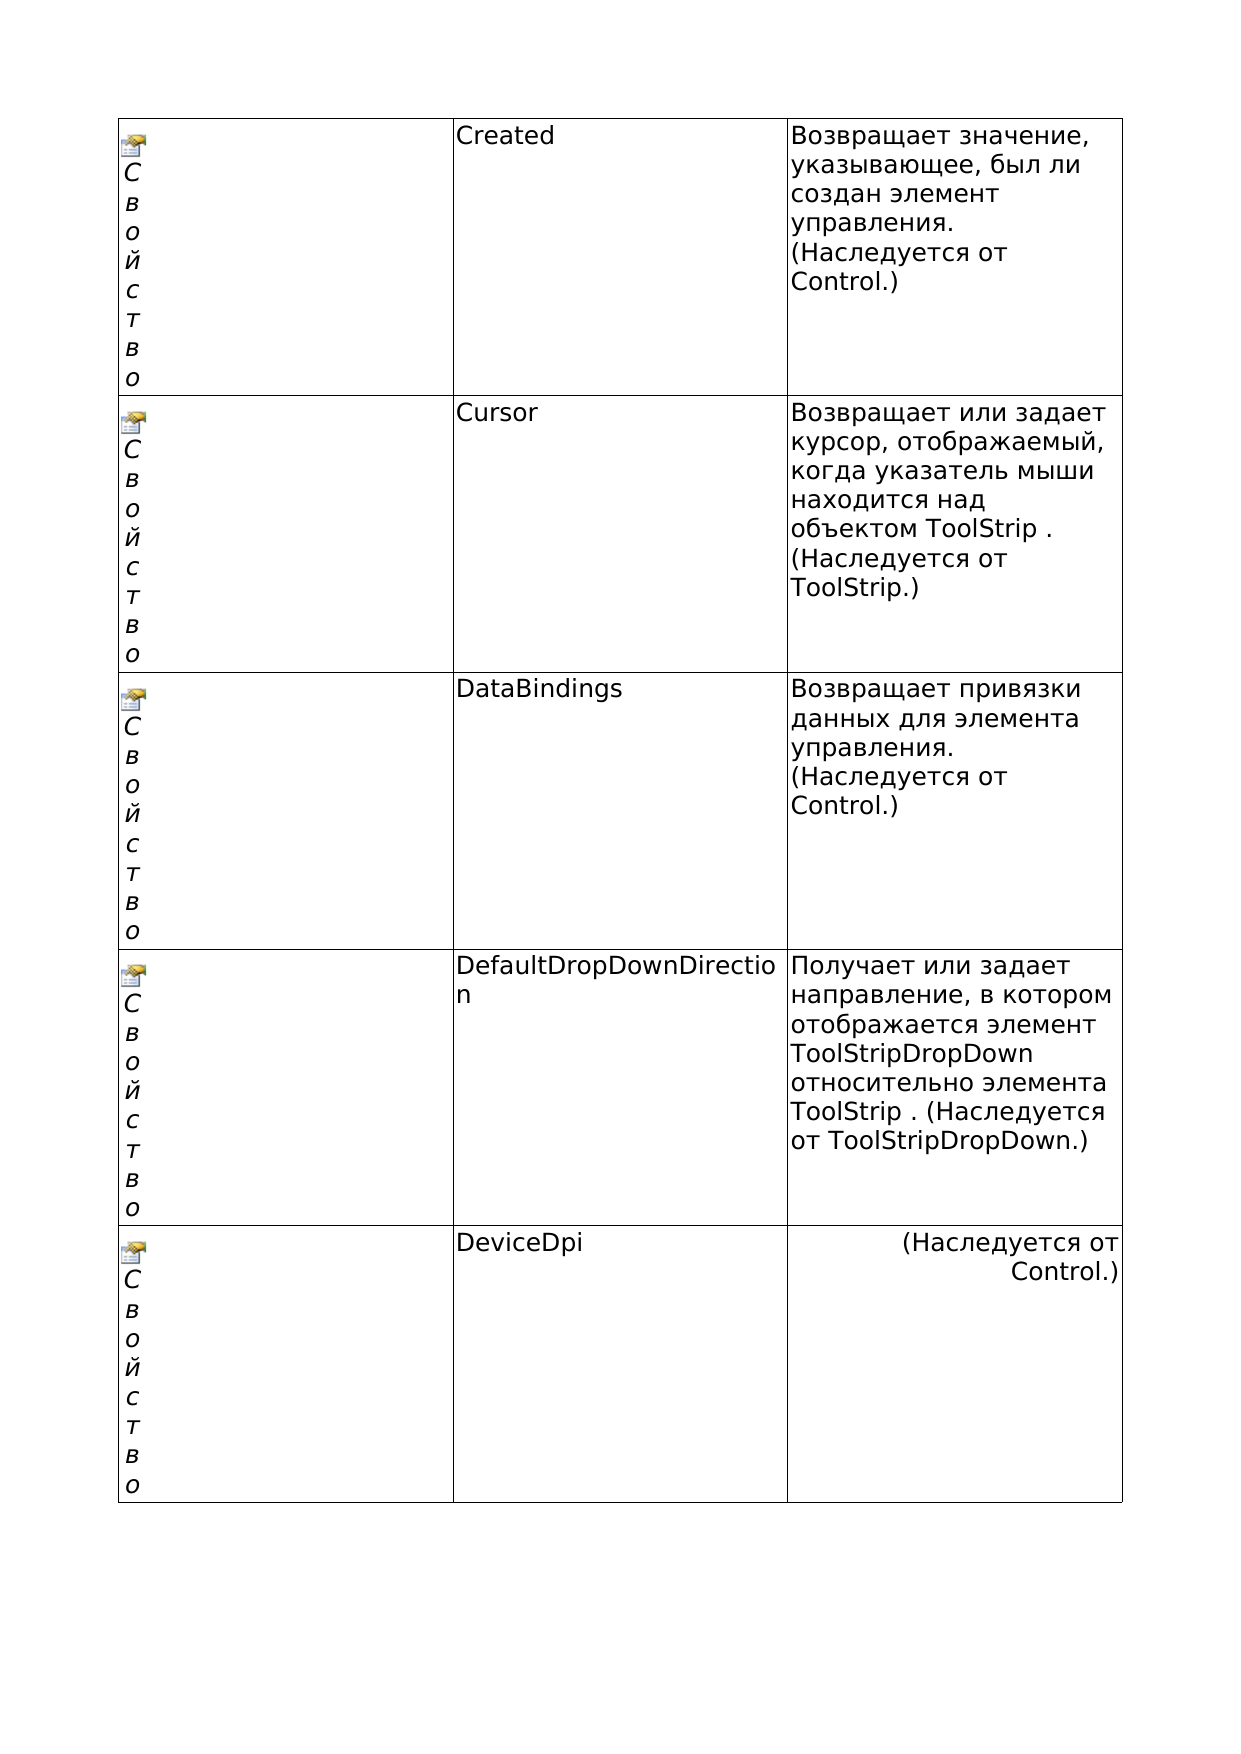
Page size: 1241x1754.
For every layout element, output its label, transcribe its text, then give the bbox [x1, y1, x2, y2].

table_cell Получает или задает направление, в котором отображается элемент ToolStripDropDown относительно элемента ToolStrip . (Наследуется от ToolStripDropDown.) [788, 950, 1122, 1225]
table_cell [119, 396, 453, 672]
table_cell [119, 119, 453, 395]
table_cell [119, 950, 453, 1225]
table_cell [119, 1226, 453, 1502]
picture [121, 687, 147, 713]
table_cell Возвращает значение, указывающее, был ли создан элемент управления. (Наследуется от Control.) [788, 119, 1122, 395]
table_cell Возвращает или задает курсор, отображаемый, когда указатель мыши находится над объектом ToolStrip . (Наследуется от ToolStrip.) [788, 396, 1122, 672]
table_cell [119, 673, 453, 948]
picture [121, 1240, 147, 1266]
picture [121, 963, 147, 989]
picture [121, 133, 147, 159]
table_cell DeviceDpi [454, 1226, 787, 1502]
table_cell (Наследуется от Control.) [788, 1226, 1122, 1502]
picture [121, 410, 147, 436]
table_cell Cursor [454, 396, 787, 672]
table_cell DataBindings [454, 673, 787, 948]
table_cell Created [454, 119, 787, 395]
table_cell DefaultDropDownDirection [454, 950, 787, 1225]
table_cell Возвращает привязки данных для элемента управления. (Наследуется от Control.) [788, 673, 1122, 948]
